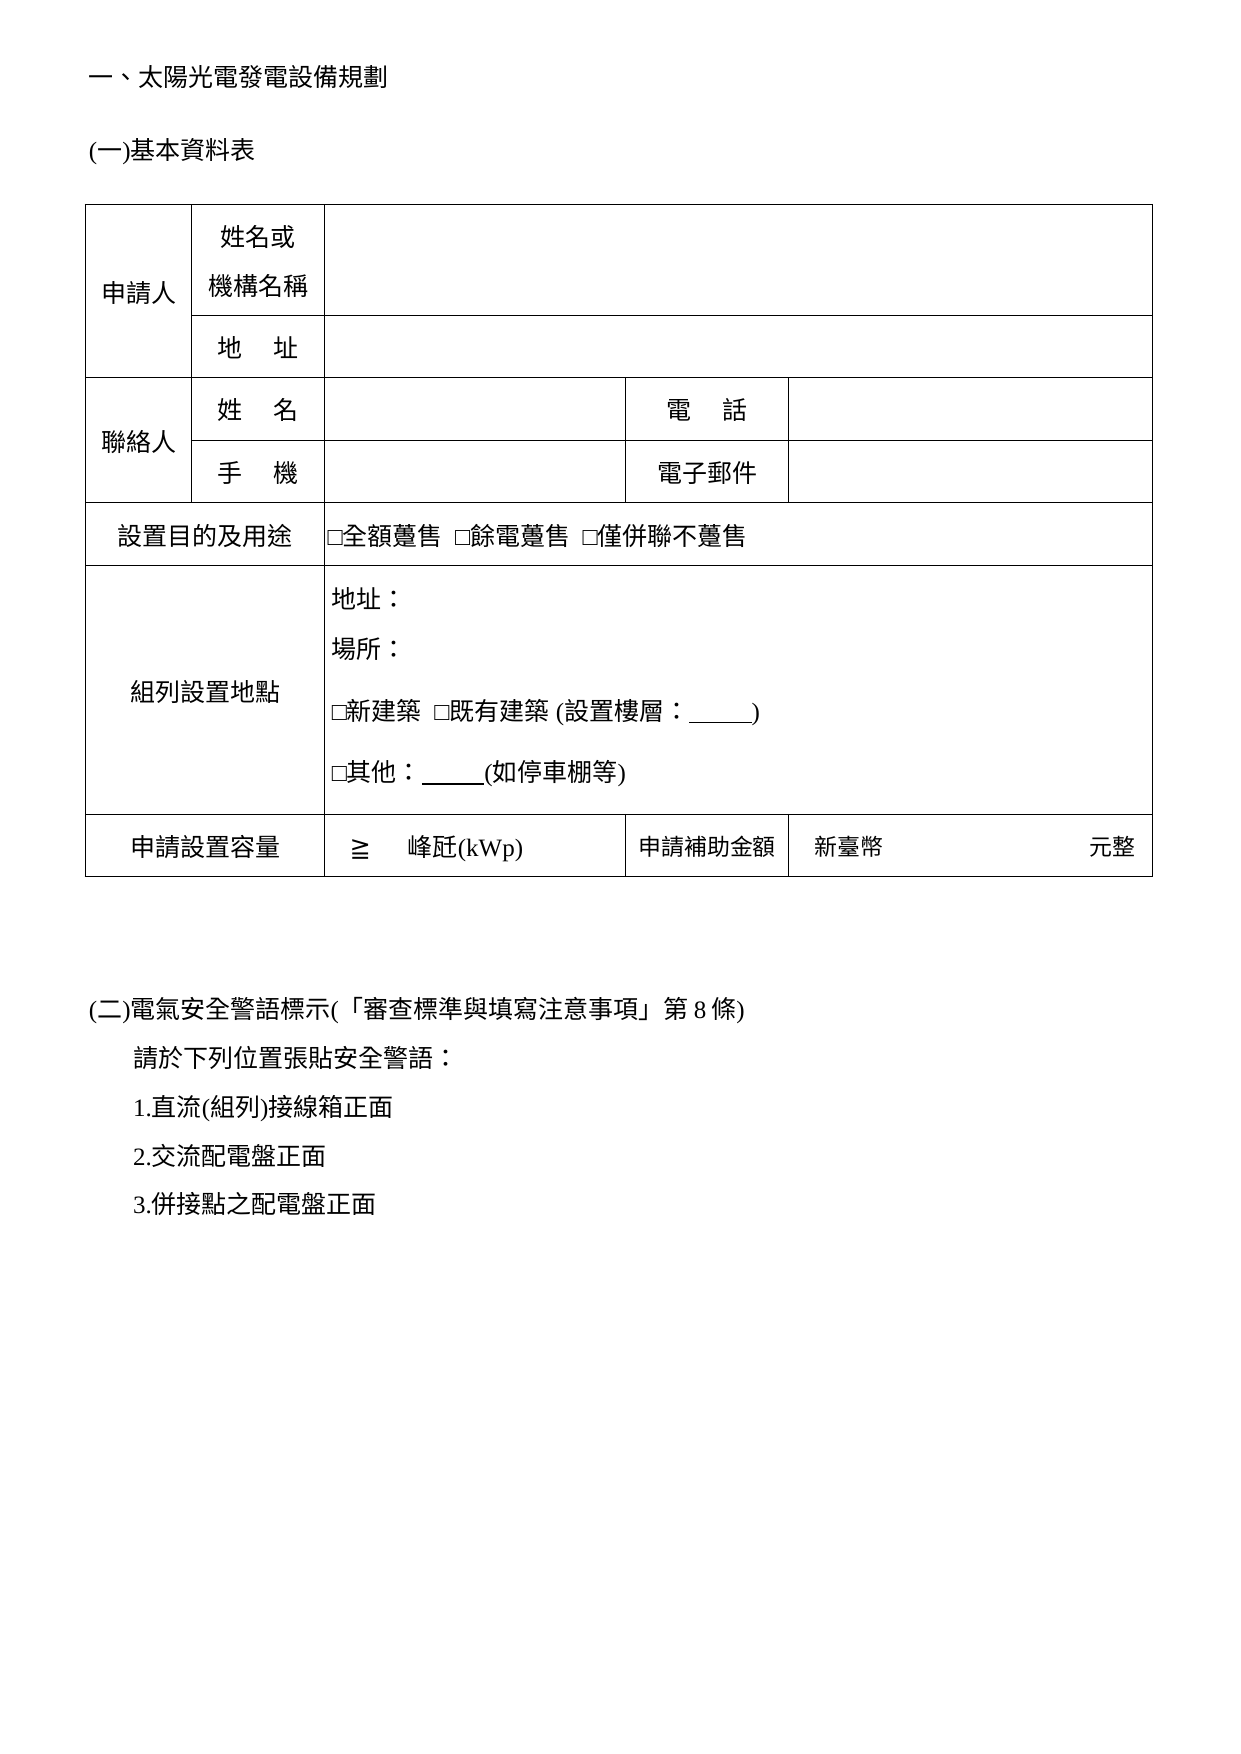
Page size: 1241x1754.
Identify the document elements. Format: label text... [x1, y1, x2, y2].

table_cell □全額躉售 □餘電躉售 □僅併聯不躉售 [325, 503, 1152, 565]
table_cell 地址： 場所： □新建築 □既有建築 (設置樓層： ) □其他： (如停車棚等) [325, 566, 1152, 814]
table_cell 手 機 [192, 441, 324, 502]
table_cell [325, 316, 1152, 377]
table_cell 姓 名 [192, 378, 324, 439]
text 1.直流(組列)接線箱正面 [133, 1087, 1152, 1123]
table_header [325, 205, 1152, 315]
table_cell 聯絡人 [86, 378, 191, 502]
table_cell 組列設置地點 [86, 566, 324, 814]
table_cell ≧ 峰瓩(kWp) [325, 815, 625, 876]
text 3.併接點之配電盤正面 [133, 1185, 1152, 1221]
table_cell 申請設置容量 [86, 815, 324, 876]
table_cell [789, 441, 1152, 502]
table_cell [325, 441, 625, 502]
table_cell 申請補助金額 [626, 815, 788, 876]
table_cell [789, 378, 1152, 439]
table_cell 新臺幣 元整 [789, 815, 1152, 876]
text 請於下列位置張貼安全警語： [133, 1038, 1152, 1075]
table_cell 電子郵件 [626, 441, 788, 502]
table_header 姓名或 機構名稱 [192, 205, 324, 315]
table_header 申請人 [86, 205, 191, 377]
table_cell 電 話 [626, 378, 788, 439]
text (二)電氣安全警語標示(「審查標準與填寫注意事項」第8條) [89, 990, 1152, 1026]
text (一)基本資料表 [89, 131, 1152, 167]
text 2.交流配電盤正面 [133, 1136, 1152, 1172]
text 一、太陽光電發電設備規劃 [89, 58, 1152, 94]
table_cell 地 址 [192, 316, 324, 377]
table_cell 設置目的及用途 [86, 503, 324, 565]
table_cell [325, 378, 625, 439]
